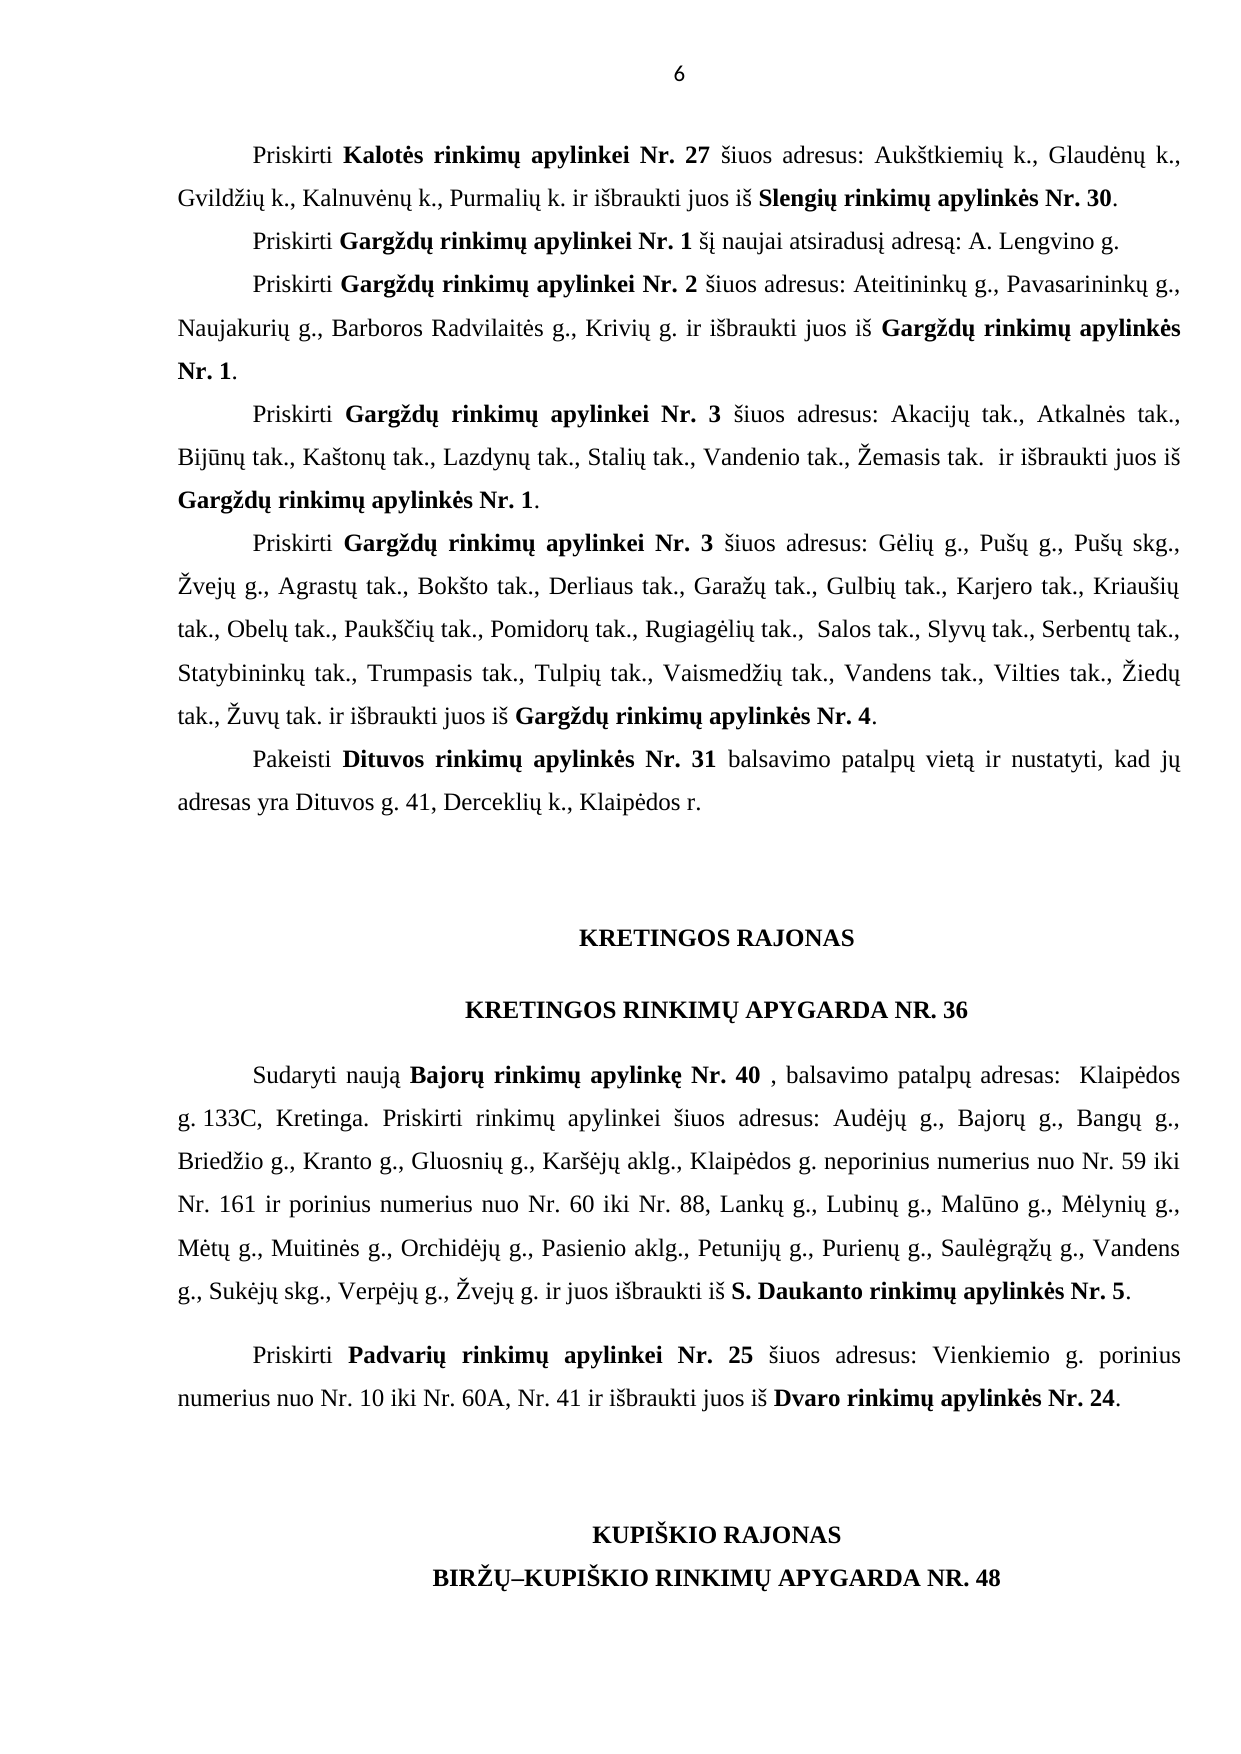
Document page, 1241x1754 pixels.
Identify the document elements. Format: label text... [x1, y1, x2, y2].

text Priskirti Gargždų rinkimų apylinkei Nr. 3 šiuos adresus: Gėlių g., Pušų g., Pušų skg., Žvejų g., Agrastų tak., Bokšto tak., Derliaus tak., Garažų tak., Gulbių tak., Karjero tak., Kriaušių tak., Obelų tak., Paukščių tak., Pomidorų tak., Rugiagėlių tak., Salos tak., Slyvų tak., Serbentų tak., Statybininkų tak., Trumpasis tak., Tulpių tak., Vaismedžių tak., Vandens tak., Vilties tak., Žiedų tak., Žuvų tak. ir išbraukti juos iš Gargždų rinkimų apylinkės Nr. 4. [177, 528, 1181, 729]
text KRETINGOS RINKIMŲ APYGARDA NR. 36 [177, 995, 1181, 1024]
text KRETINGOS RAJONAS [177, 923, 1181, 952]
text Pakeisti Dituvos rinkimų apylinkės Nr. 31 balsavimo patalpų vietą ir nustatyti, kad jų adresas yra Dituvos g. 41, Derceklių k., Klaipėdos r. [177, 744, 1181, 816]
text Priskirti Gargždų rinkimų apylinkei Nr. 2 šiuos adresus: Ateitininkų g., Pavasarininkų g., Naujakurių g., Barboros Radvilaitės g., Krivių g. ir išbraukti juos iš Gargždų rinkimų apylinkės Nr. 1. [177, 269, 1181, 384]
text Priskirti Gargždų rinkimų apylinkei Nr. 1 šį naujai atsiradusį adresą: A. Lengvino g. [177, 226, 1181, 255]
text BIRŽŲ–KUPIŠKIO RINKIMŲ APYGARDA NR. 48 [177, 1563, 1181, 1592]
text Sudaryti naują Bajorų rinkimų apylinkę Nr. 40 , balsavimo patalpų adresas: Klaipėdos g. 133C, Kretinga. Priskirti rinkimų apylinkei šiuos adresus: Audėjų g., Bajorų g., Bangų g., Briedžio g., Kranto g., Gluosnių g., Karšėjų aklg., Klaipėdos g. neporinius numerius nuo Nr. 59 iki Nr. 161 ir porinius numerius nuo Nr. 60 iki Nr. 88, Lankų g., Lubinų g., Malūno g., Mėlynių g., Mėtų g., Muitinės g., Orchidėjų g., Pasienio aklg., Petunijų g., Purienų g., Saulėgrąžų g., Vandens g., Sukėjų skg., Verpėjų g., Žvejų g. ir juos išbraukti iš S. Daukanto rinkimų apylinkės Nr. 5. [177, 1060, 1181, 1304]
text Priskirti Gargždų rinkimų apylinkei Nr. 3 šiuos adresus: Akacijų tak., Atkalnės tak., Bijūnų tak., Kaštonų tak., Lazdynų tak., Stalių tak., Vandenio tak., Žemasis tak. ir išbraukti juos iš Gargždų rinkimų apylinkės Nr. 1. [177, 399, 1181, 514]
text Priskirti Padvarių rinkimų apylinkei Nr. 25 šiuos adresus: Vienkiemio g. porinius numerius nuo Nr. 10 iki Nr. 60A, Nr. 41 ir išbraukti juos iš Dvaro rinkimų apylinkės Nr. 24. [177, 1340, 1181, 1412]
text Priskirti Kalotės rinkimų apylinkei Nr. 27 šiuos adresus: Aukštkiemių k., Glaudėnų k., Gvildžių k., Kalnuvėnų k., Purmalių k. ir išbraukti juos iš Slengių rinkimų apylinkės Nr. 30. [177, 140, 1181, 212]
text KUPIŠKIO RAJONAS [177, 1520, 1181, 1549]
